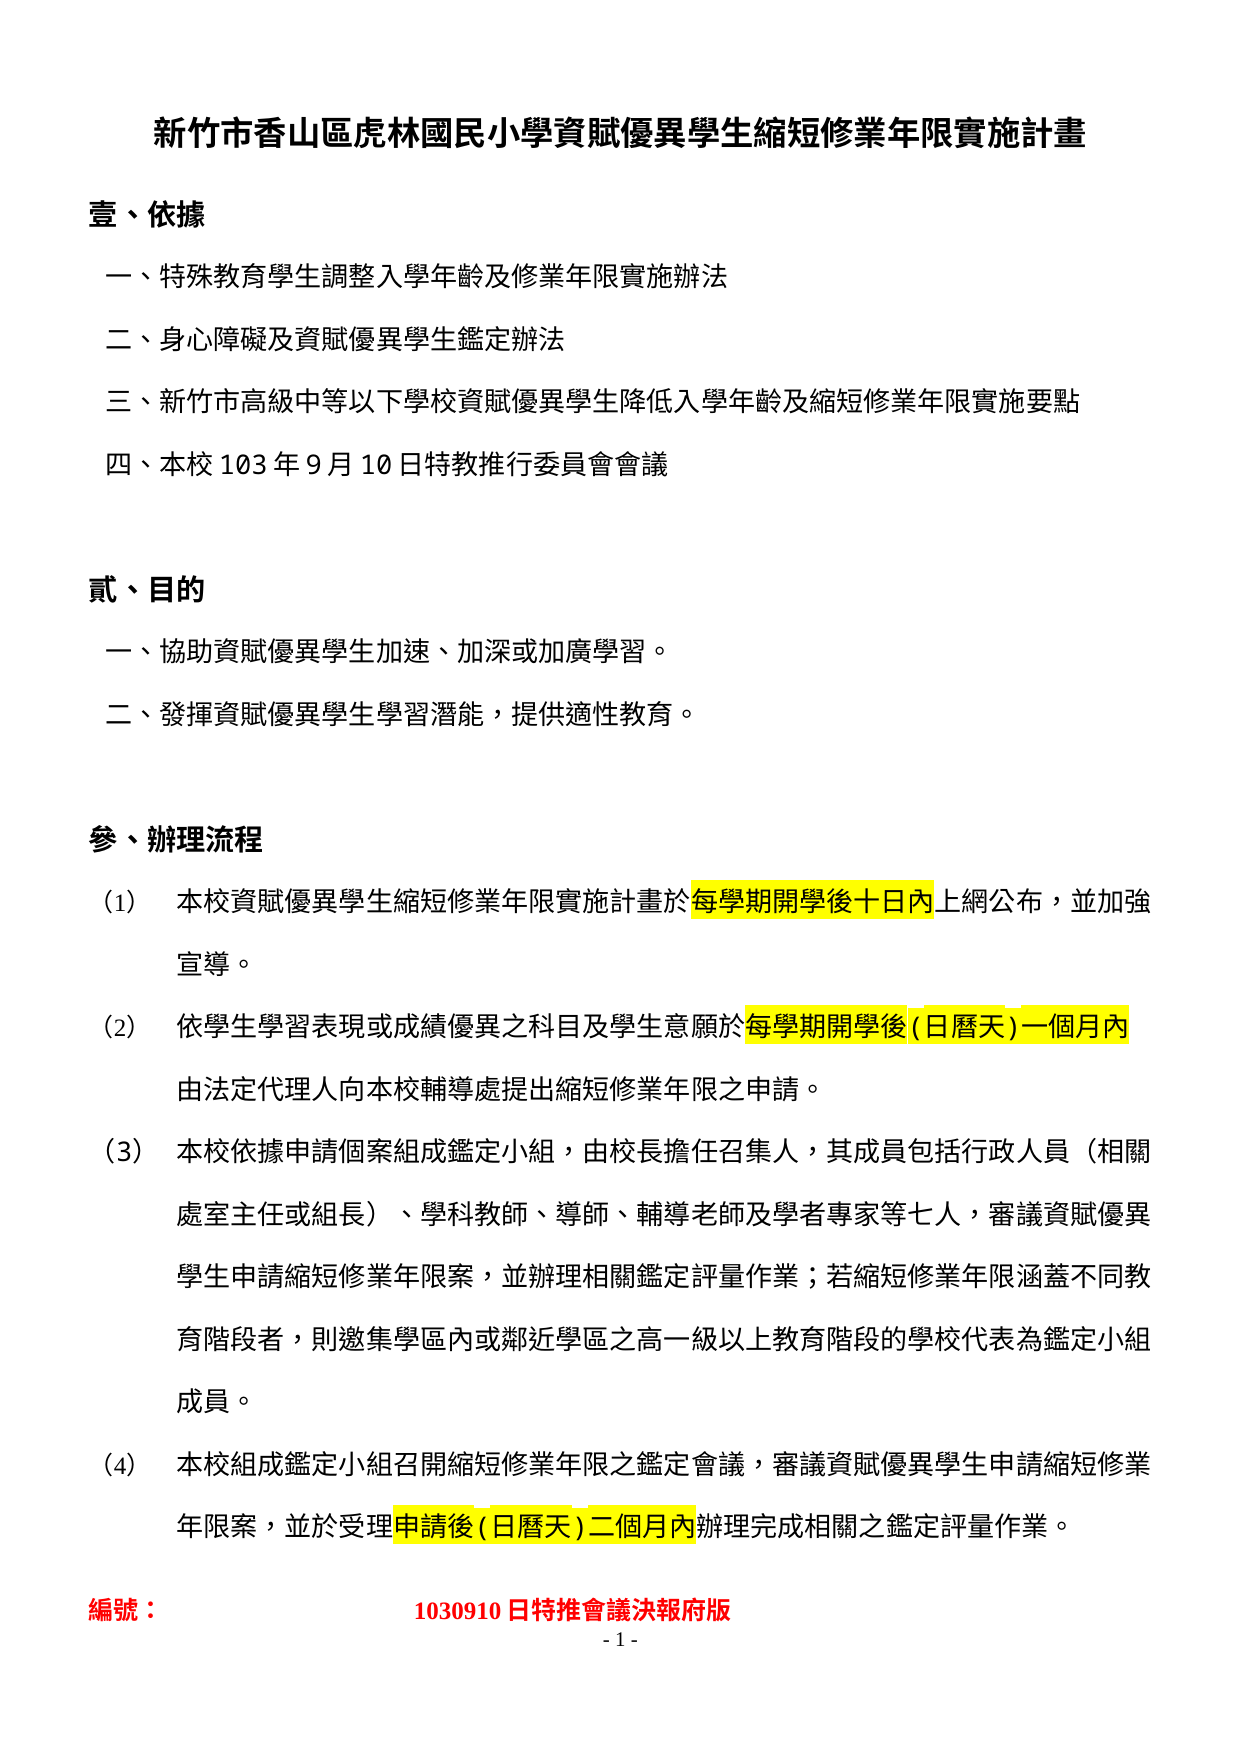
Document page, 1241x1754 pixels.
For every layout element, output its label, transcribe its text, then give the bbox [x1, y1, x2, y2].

text 三、新竹市高級中等以下學校資賦優異學生降低入學年齡及縮短修業年限實施要點 [89, 358, 1152, 421]
list 本校資賦優異學生縮短修業年限實施計畫於每學期開學後十日內上網公布，並加強宣導。 [89, 858, 1152, 983]
text 四、本校103年9月10日特教推行委員會會議 [89, 421, 1152, 483]
list 本校組成鑑定小組召開縮短修業年限之鑑定會議，審議資賦優異學生申請縮短修業年限案，並於受理申請後(日曆天)二個月內辦理完成相關之鑑定評量作業。 [89, 1421, 1152, 1546]
list 本校依據申請個案組成鑑定小組，由校長擔任召集人，其成員包括行政人員（相關處室主任或組長）、學科教師、導師、輔導老師及學者專家等七人，審議資賦優異學生申請縮短修業年限案，並辦理相關鑑定評量作業；若縮短修業年限涵蓋不同教育階段者，則邀集學區內或鄰近學區之高一級以上教育階段的學校代表為鑑定小組成員。 [89, 1108, 1152, 1421]
text 參、辦理流程 [89, 796, 1152, 858]
text 二、發揮資賦優異學生學習潛能，提供適性教育。 [89, 671, 1152, 733]
text 一、特殊教育學生調整入學年齡及修業年限實施辦法 [89, 233, 1152, 296]
text 貳、目的 [89, 546, 1152, 608]
list 依學生學習表現或成績優異之科目及學生意願於每學期開學後(日曆天)一個月內由法定代理人向本校輔導處提出縮短修業年限之申請。 [89, 983, 1152, 1108]
text 二、身心障礙及資賦優異學生鑑定辦法 [89, 296, 1152, 358]
text 新竹市香山區虎林國民小學資賦優異學生縮短修業年限實施計畫 [89, 89, 1152, 152]
text 壹、依據 [89, 171, 1152, 233]
text 一、協助資賦優異學生加速、加深或加廣學習。 [89, 608, 1152, 671]
